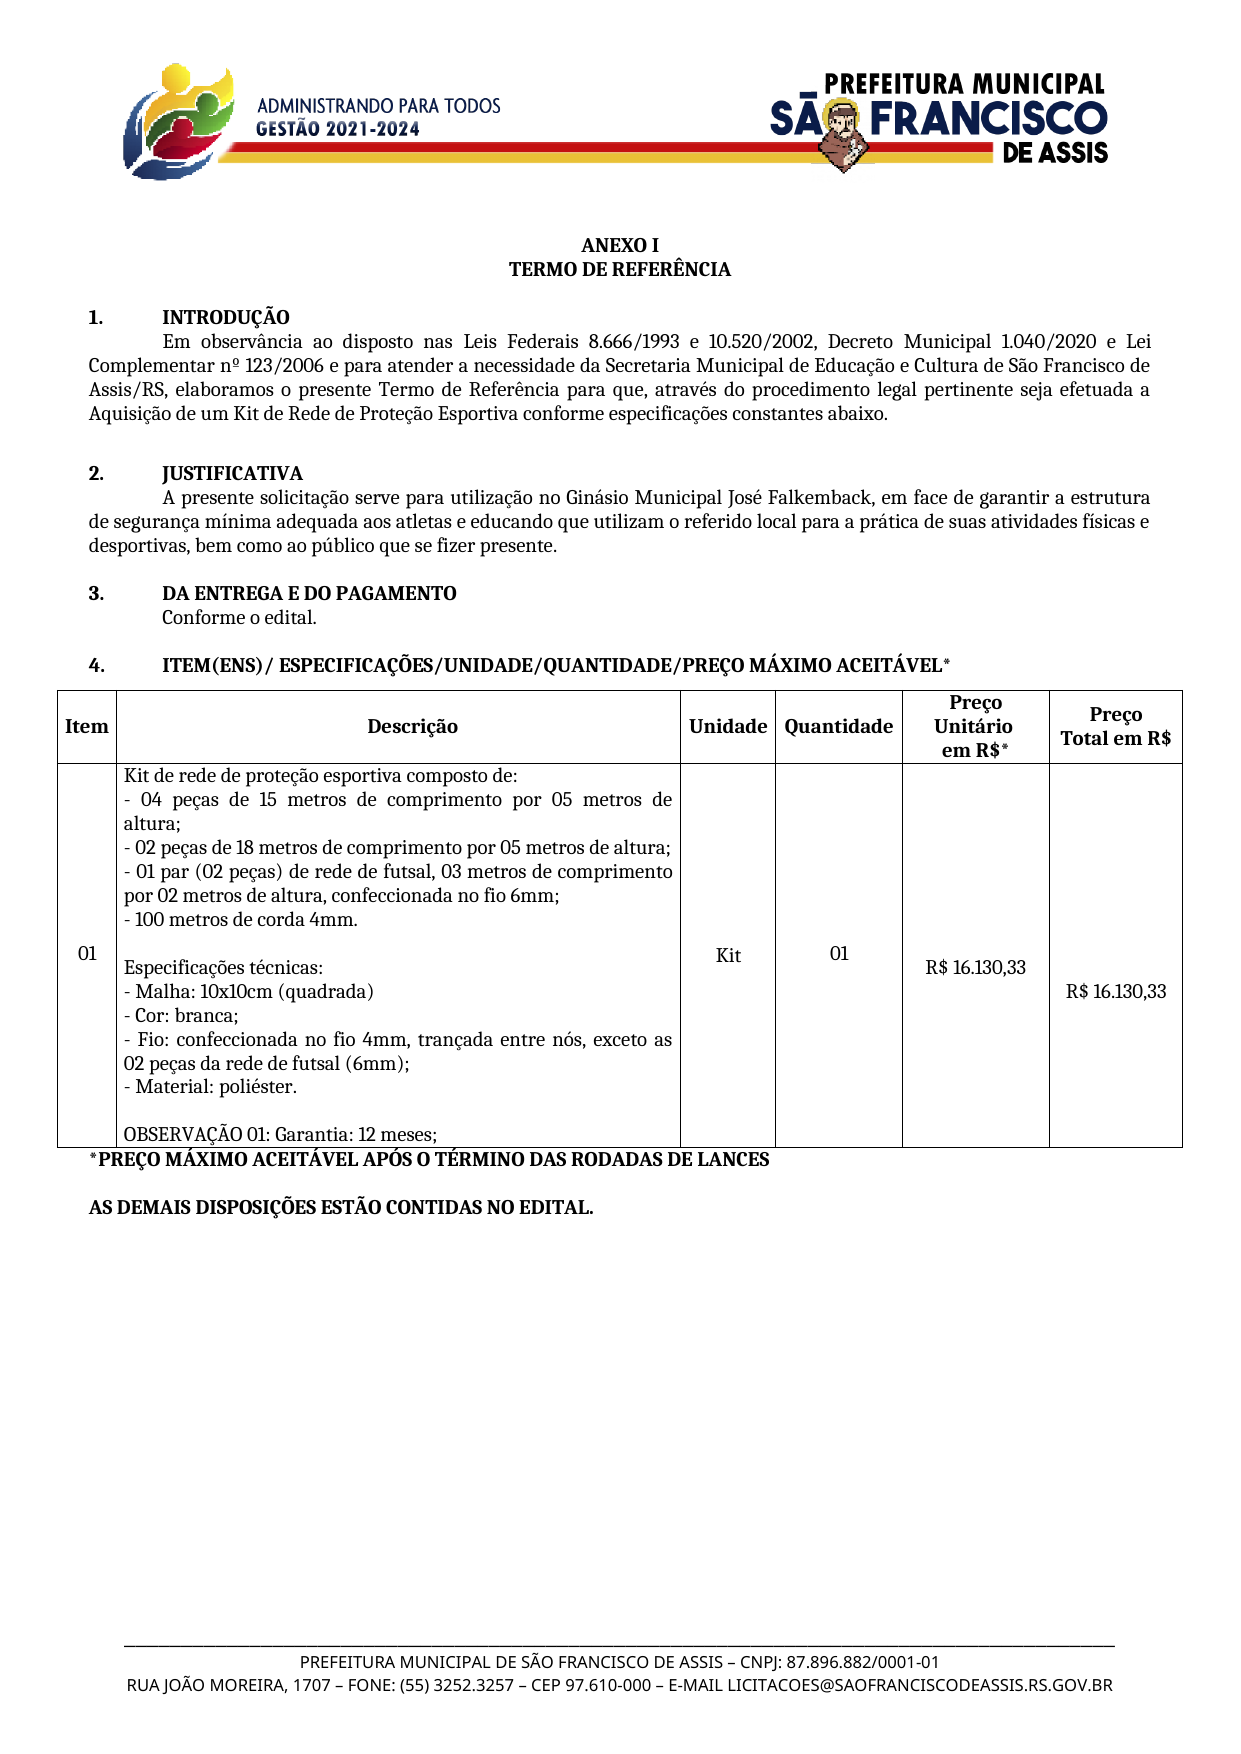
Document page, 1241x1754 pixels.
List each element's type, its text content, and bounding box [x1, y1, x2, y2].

list INTRODUÇÃO [89, 305, 1152, 329]
table_cell R$ 16.130,33 [903, 764, 1049, 1147]
list DA ENTREGA E DO PAGAMENTO [89, 581, 1152, 605]
table_cell 01 [58, 764, 116, 1147]
text TERMO DE REFERÊNCIA [89, 257, 1152, 281]
text Em observância ao disposto nas Leis Federais 8.666/1993 e 10.520/2002, Decreto Municipal 1.040/2020 e Lei Complementar nº 123/2006 e para atender a necessidade da Secretaria Municipal de Educação e Cultura de São Francisco de Assis/RS, elaboramos o presente Termo de Referência para que, através do procedimento legal pertinente seja efetuada a Aquisição de um Kit de Rede de Proteção Esportiva conforme especificações constantes abaixo. [89, 329, 1152, 425]
table_cell R$ 16.130,33 [1050, 764, 1182, 1147]
list ITEM(ENS)/ ESPECIFICAÇÕES/UNIDADE/QUANTIDADE/PREÇO MÁXIMO ACEITÁVEL* [89, 653, 1152, 677]
text AS DEMAIS DISPOSIÇÕES ESTÃO CONTIDAS NO EDITAL. [89, 1196, 1152, 1220]
text A presente solicitação serve para utilização no Ginásio Municipal José Falkemback, em face de garantir a estrutura de segurança mínima adequada aos atletas e educando que utilizam o referido local para a prática de suas atividades físicas e desportivas, bem como ao público que se fizer presente. [89, 486, 1152, 557]
table_cell Kit de rede de proteção esportiva composto de: - 04 peças de 15 metros de comprimento por 05 metros de altura; - 02 peças de 18 metros de comprimento por 05 metros de altura; - 01 par (02 peças) de rede de futsal, 03 metros de comprimento por 02 metros de altura, confeccionada no fio 6mm; - 100 metros de corda 4mm. Especificações técnicas: - Malha: 10x10cm (quadrada) - Cor: branca; - Fio: confeccionada no fio 4mm, trançada entre nós, exceto as 02 peças da rede de futsal (6mm); - Material: poliéster. OBSERVAÇÃO 01: Garantia: 12 meses; [117, 764, 680, 1147]
table_header Preço Total em R$ [1050, 691, 1182, 763]
text ANEXO I [89, 233, 1152, 257]
text *PREÇO MÁXIMO ACEITÁVEL APÓS O TÉRMINO DAS RODADAS DE LANCES [89, 1148, 1152, 1172]
table_header Quantidade [776, 691, 902, 763]
text Conforme o edital. [162, 605, 1152, 629]
table_cell Kit [681, 764, 775, 1147]
list JUSTIFICATIVA [89, 462, 1152, 486]
table_header Item [58, 691, 116, 763]
table_cell 01 [776, 764, 902, 1147]
table_header Unidade [681, 691, 775, 763]
table_header Preço Unitário em R$* [903, 691, 1049, 763]
table_header Descrição [117, 691, 680, 763]
